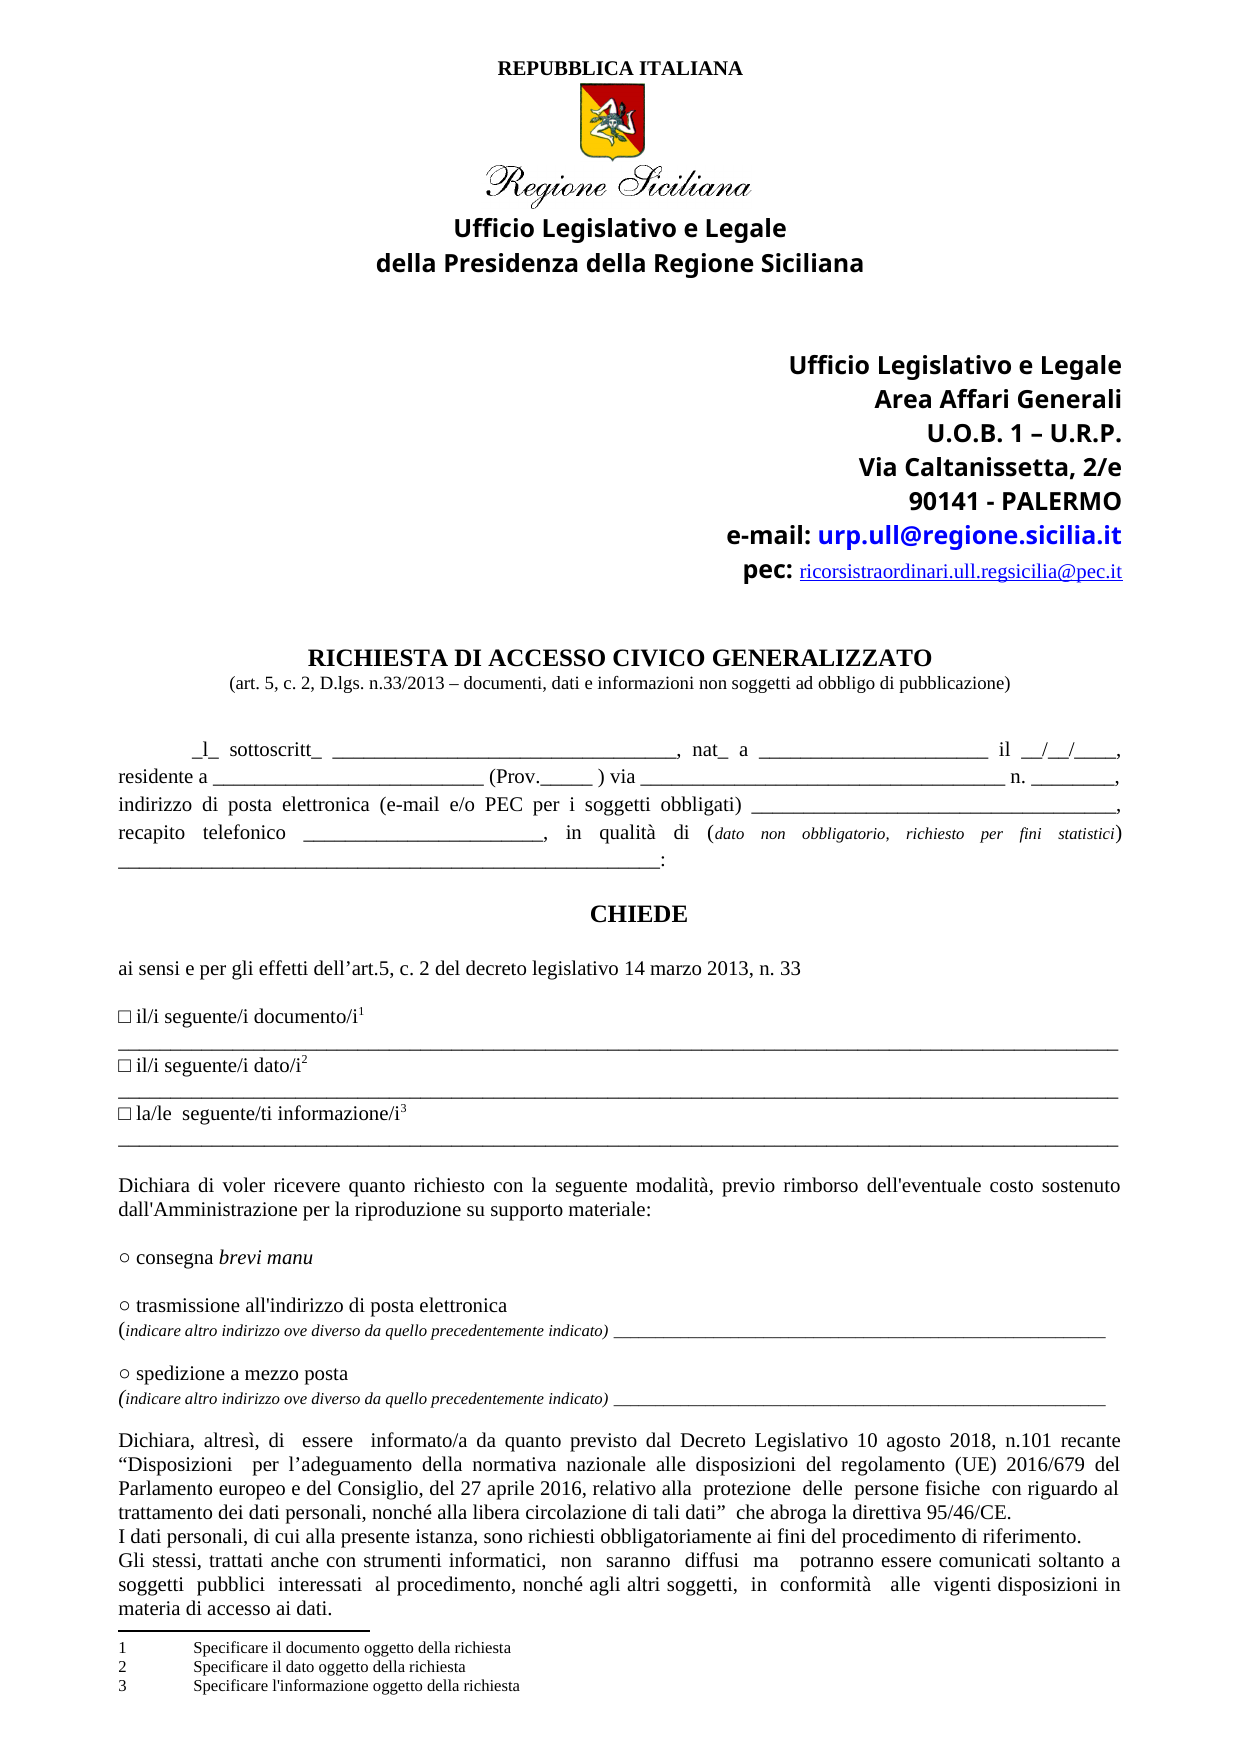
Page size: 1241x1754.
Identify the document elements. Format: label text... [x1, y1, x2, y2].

text e-mail: urp.ull@regione.sicilia.it [118, 518, 1122, 552]
picture [578, 81, 646, 163]
text (indicare altro indirizzo ove diverso da quello precedentemente indicato) ___________________________________________________________ [118, 1317, 1122, 1341]
text pec: ricorsistraordinari.ull.regsicilia@pec.it [118, 552, 1122, 586]
text della Presidenza della Regione Siciliana [118, 245, 1122, 279]
text ________________________________________________________________________________________________ [118, 1028, 1122, 1053]
text Specificare il documento oggetto della richiesta [118, 1637, 1122, 1657]
text RICHIESTA DI ACCESSO CIVICO GENERALIZZATO [118, 643, 1122, 672]
text □ il/i seguente/i dato/i [118, 1053, 1122, 1077]
text Via Caltanissetta, 2/e [118, 449, 1122, 484]
text Dichiara, altresì, di essere informato/a da quanto previsto dal Decreto Legislativo 10 agosto 2018, n.101 recante “Disposizioni per l’adeguamento della normativa nazionale alle disposizioni del regolamento (UE) 2016/679 del Parlamento europeo e del Consiglio, del 27 aprile 2016, relativo alla protezione delle persone fisiche con riguardo al trattamento dei dati personali, nonché alla libera circolazione di tali dati” che abroga la direttiva 95/46/CE. [118, 1428, 1122, 1524]
text Specificare l'informazione oggetto della richiesta [118, 1676, 1122, 1695]
text □ la/le seguente/ti informazione/i [118, 1101, 1122, 1125]
text U.O.B. 1 – U.R.P. [118, 416, 1122, 449]
text Specificare il dato oggetto della richiesta [118, 1657, 1122, 1676]
text Dichiara di voler ricevere quanto richiesto con la seguente modalità, previo rimborso dell'eventuale costo sostenuto dall'Amministrazione per la riproduzione su supporto materiale: [118, 1173, 1122, 1221]
text (art. 5, c. 2, D.lgs. n.33/2013 – documenti, dati e informazioni non soggetti ad obbligo di pubblicazione) [118, 672, 1122, 694]
text ○ consegna brevi manu [118, 1245, 1122, 1269]
text ________________________________________________________________________________________________ [118, 1077, 1122, 1101]
text CHIEDE [156, 899, 1122, 928]
text □ il/i seguente/i documento/i [118, 1004, 1122, 1028]
text I dati personali, di cui alla presente istanza, sono richiesti obbligatoriamente ai fini del procedimento di riferimento. [118, 1524, 1122, 1548]
text REPUBBLICA ITALIANA [413, 56, 1122, 80]
text indirizzo di posta elettronica (e-mail e/o PEC per i soggetti obbligati) ___________________________________, recapito telefonico _______________________, in qualità di (dato non obbligatorio, richiesto per fini statistici) ____________________________________________________: [118, 792, 1122, 871]
text 90141 - PALERMO [118, 484, 1122, 518]
text _l_ sottoscritt_ _________________________________, nat_ a ______________________ il __/__/____, residente a __________________________ (Prov._____ ) via ___________________________________ n. ________, [118, 737, 1122, 788]
text ai sensi e per gli effetti dell’art.5, c. 2 del decreto legislativo 14 marzo 2013, n. 33 [118, 956, 1122, 980]
text Ufficio Legislativo e Legale [118, 211, 1122, 245]
text ○ trasmissione all'indirizzo di posta elettronica [118, 1293, 1122, 1317]
text Ufficio Legislativo e Legale [118, 347, 1122, 381]
picture [481, 164, 753, 210]
text ○ spedizione a mezzo posta [118, 1361, 1122, 1384]
text Gli stessi, trattati anche con strumenti informatici, non saranno diffusi ma potranno essere comunicati soltanto a soggetti pubblici interessati al procedimento, nonché agli altri soggetti, in conformità alle vigenti disposizioni in materia di accesso ai dati. [118, 1548, 1122, 1620]
text ________________________________________________________________________________________________ [118, 1125, 1122, 1149]
text Area Affari Generali [118, 381, 1122, 416]
text (indicare altro indirizzo ove diverso da quello precedentemente indicato) ___________________________________________________________ [118, 1384, 1122, 1409]
